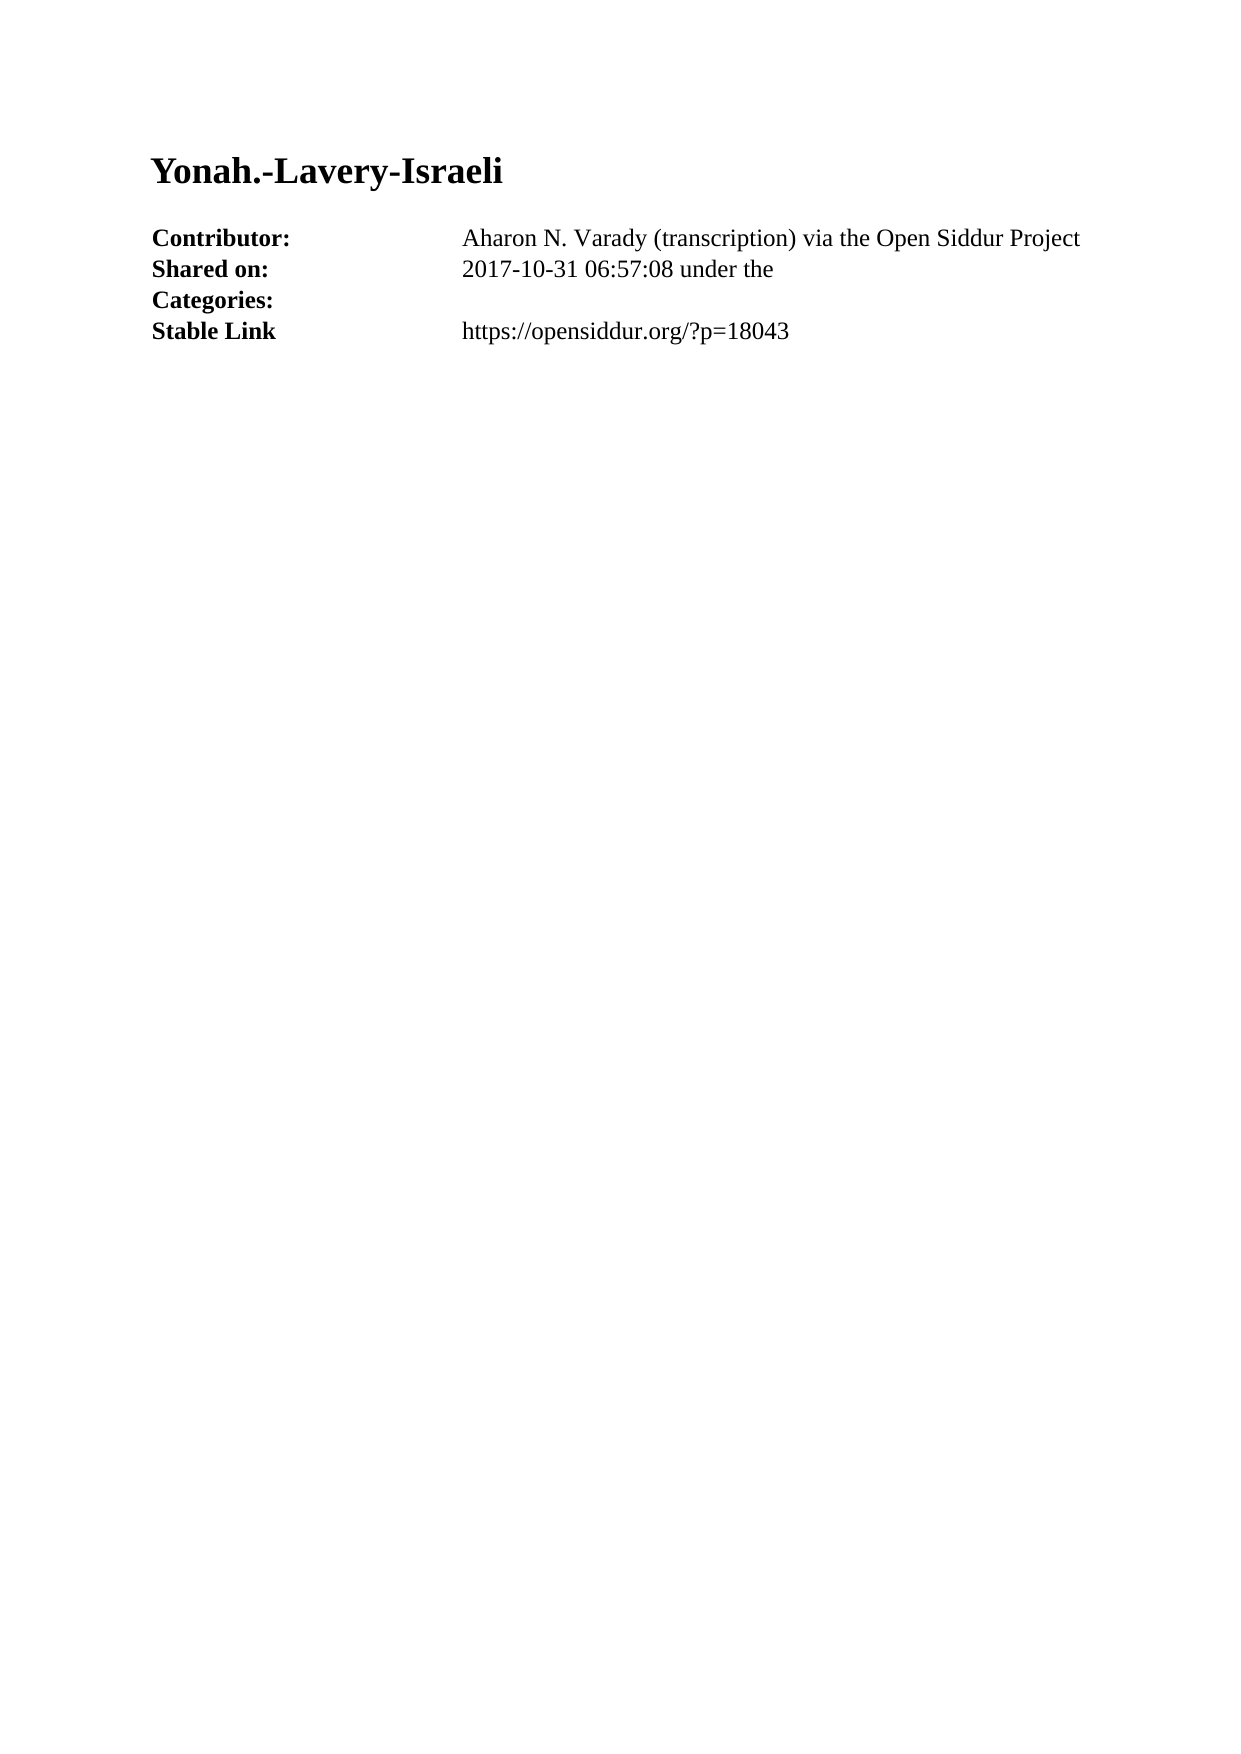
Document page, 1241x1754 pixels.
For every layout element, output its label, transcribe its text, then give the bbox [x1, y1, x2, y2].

table_cell Stable Link [150, 315, 460, 346]
table_cell Shared on: [150, 254, 460, 284]
table_cell 2017-10-31 06:57:08 under the [460, 254, 1090, 284]
table_cell https://opensiddur.org/?p=18043 [460, 315, 1090, 346]
table_cell Categories: [150, 284, 460, 315]
table_cell [460, 284, 1090, 315]
table_header Aharon N. Varady (transcription) via the Open Siddur Project [460, 223, 1090, 253]
subtitle Yonah.-Lavery-Israeli [150, 150, 1090, 192]
table_header Contributor: [150, 223, 460, 253]
